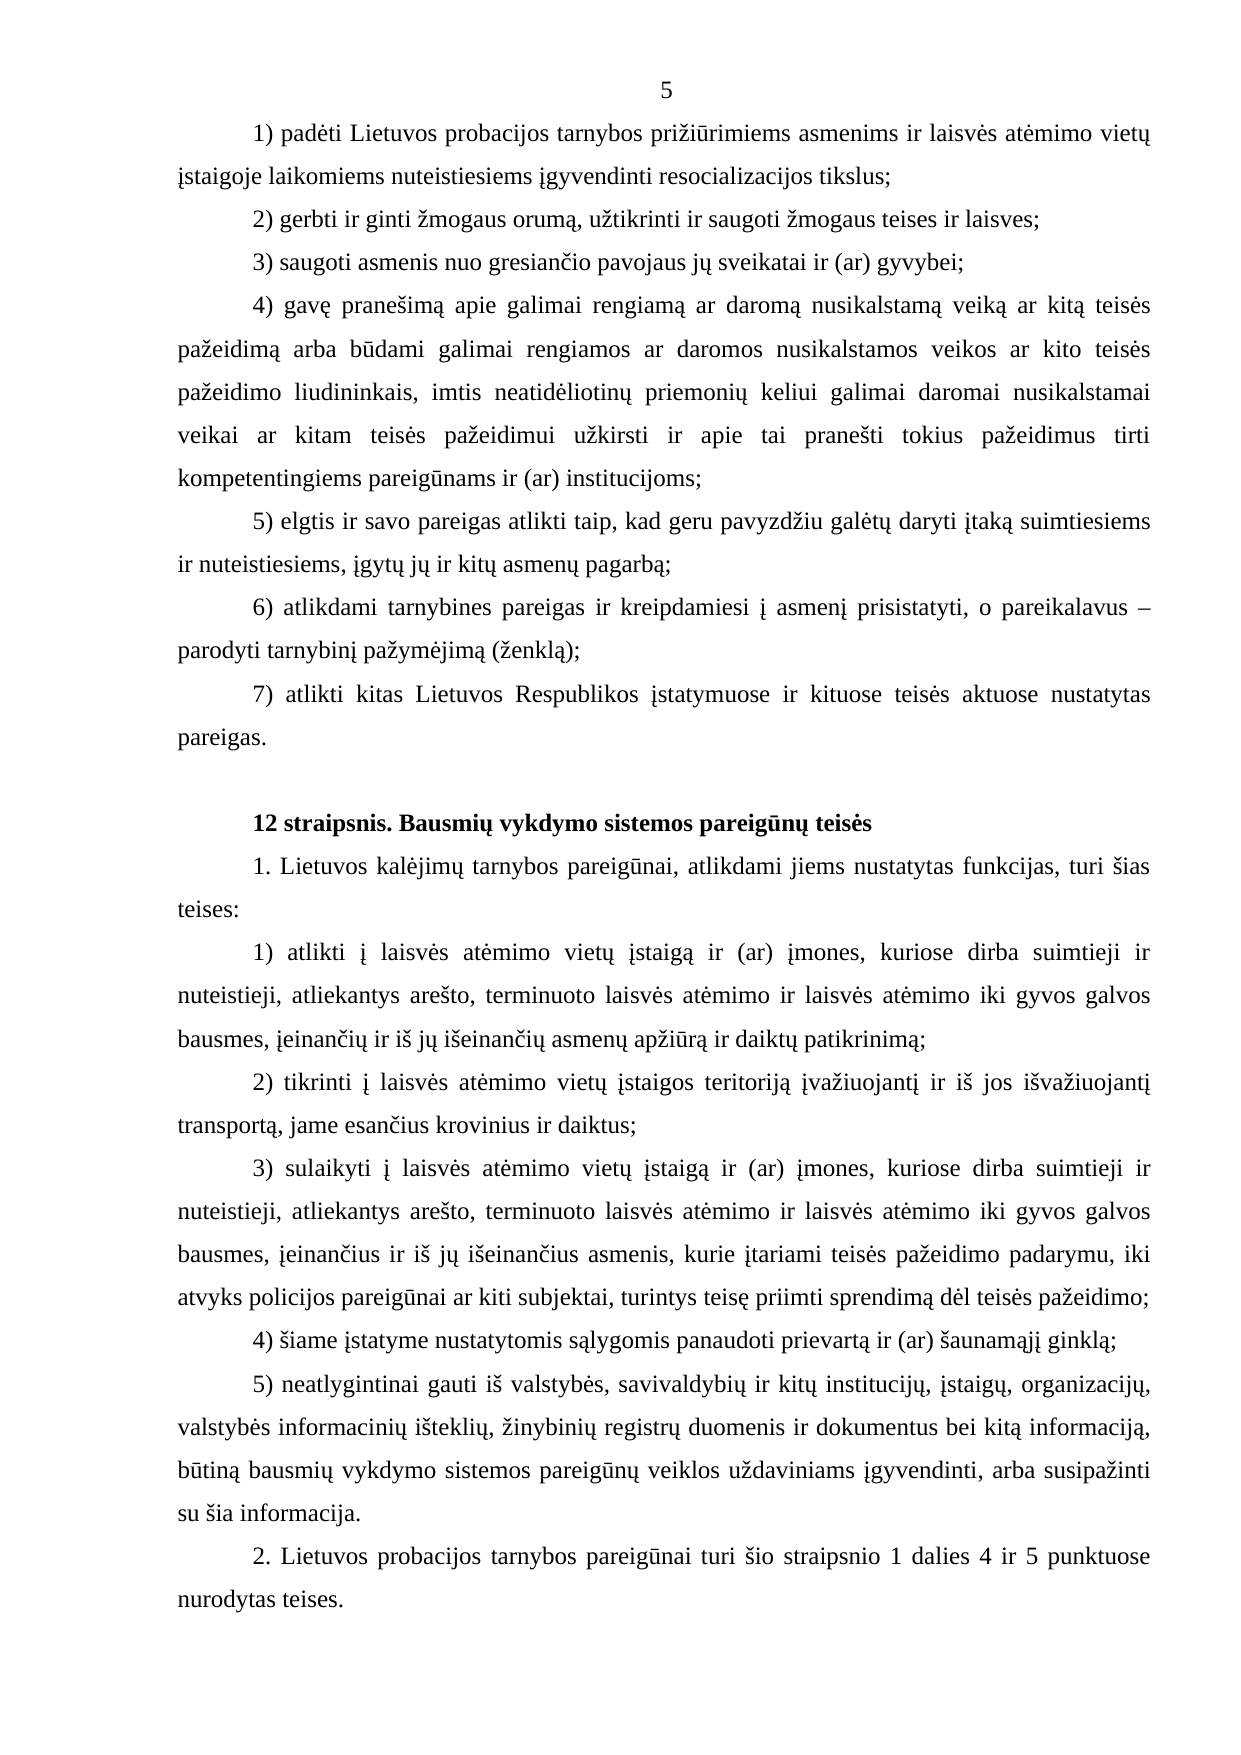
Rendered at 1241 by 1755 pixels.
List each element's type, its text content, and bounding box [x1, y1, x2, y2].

text 1) atlikti į laisvės atėmimo vietų įstaigą ir (ar) įmones, kuriose dirba suimtieji ir nuteistieji, atliekantys arešto, terminuoto laisvės atėmimo ir laisvės atėmimo iki gyvos galvos bausmes, įeinančių ir iš jų išeinančių asmenų apžiūrą ir daiktų patikrinimą; [177, 937, 1152, 1052]
text 6) atlikdami tarnybines pareigas ir kreipdamiesi į asmenį prisistatyti, o pareikalavus – parodyti tarnybinį pažymėjimą (ženklą); [177, 592, 1152, 664]
text 2. Lietuvos probacijos tarnybos pareigūnai turi šio straipsnio 1 dalies 4 ir 5 punktuose nurodytas teises. [177, 1541, 1152, 1613]
text 4) šiame įstatyme nustatytomis sąlygomis panaudoti prievartą ir (ar) šaunamąjį ginklą; [177, 1326, 1152, 1354]
text 7) atlikti kitas Lietuvos Respublikos įstatymuose ir kituose teisės aktuose nustatytas pareigas. [177, 679, 1152, 751]
text 5) neatlygintinai gauti iš valstybės, savivaldybių ir kitų institucijų, įstaigų, organizacijų, valstybės informacinių išteklių, žinybinių registrų duomenis ir dokumentus bei kitą informaciją, būtiną bausmių vykdymo sistemos pareigūnų veiklos uždaviniams įgyvendinti, arba susipažinti su šia informacija. [177, 1369, 1152, 1527]
text 3) saugoti asmenis nuo gresiančio pavojaus jų sveikatai ir (ar) gyvybei; [177, 247, 1152, 276]
text 12 straipsnis. Bausmių vykdymo sistemos pareigūnų teisės [177, 808, 1152, 837]
text 1) padėti Lietuvos probacijos tarnybos prižiūrimiems asmenims ir laisvės atėmimo vietų įstaigoje laikomiems nuteistiesiems įgyvendinti resocializacijos tikslus; [177, 118, 1152, 190]
text 2) gerbti ir ginti žmogaus orumą, užtikrinti ir saugoti žmogaus teises ir laisves; [177, 204, 1152, 233]
text 4) gavę pranešimą apie galimai rengiamą ar daromą nusikalstamą veiką ar kitą teisės pažeidimą arba būdami galimai rengiamos ar daromos nusikalstamos veikos ar kito teisės pažeidimo liudininkais, imtis neatidėliotinų priemonių keliui galimai daromai nusikalstamai veikai ar kitam teisės pažeidimui užkirsti ir apie tai pranešti tokius pažeidimus tirti kompetentingiems pareigūnams ir (ar) institucijoms; [177, 291, 1152, 492]
text 5) elgtis ir savo pareigas atlikti taip, kad geru pavyzdžiu galėtų daryti įtaką suimtiesiems ir nuteistiesiems, įgytų jų ir kitų asmenų pagarbą; [177, 506, 1152, 578]
text 1. Lietuvos kalėjimų tarnybos pareigūnai, atlikdami jiems nustatytas funkcijas, turi šias teises: [177, 851, 1152, 923]
text 2) tikrinti į laisvės atėmimo vietų įstaigos teritoriją įvažiuojantį ir iš jos išvažiuojantį transportą, jame esančius krovinius ir daiktus; [177, 1067, 1152, 1139]
text 3) sulaikyti į laisvės atėmimo vietų įstaigą ir (ar) įmones, kuriose dirba suimtieji ir nuteistieji, atliekantys arešto, terminuoto laisvės atėmimo ir laisvės atėmimo iki gyvos galvos bausmes, įeinančius ir iš jų išeinančius asmenis, kurie įtariami teisės pažeidimo padarymu, iki atvyks policijos pareigūnai ar kiti subjektai, turintys teisę priimti sprendimą dėl teisės pažeidimo; [177, 1153, 1152, 1311]
